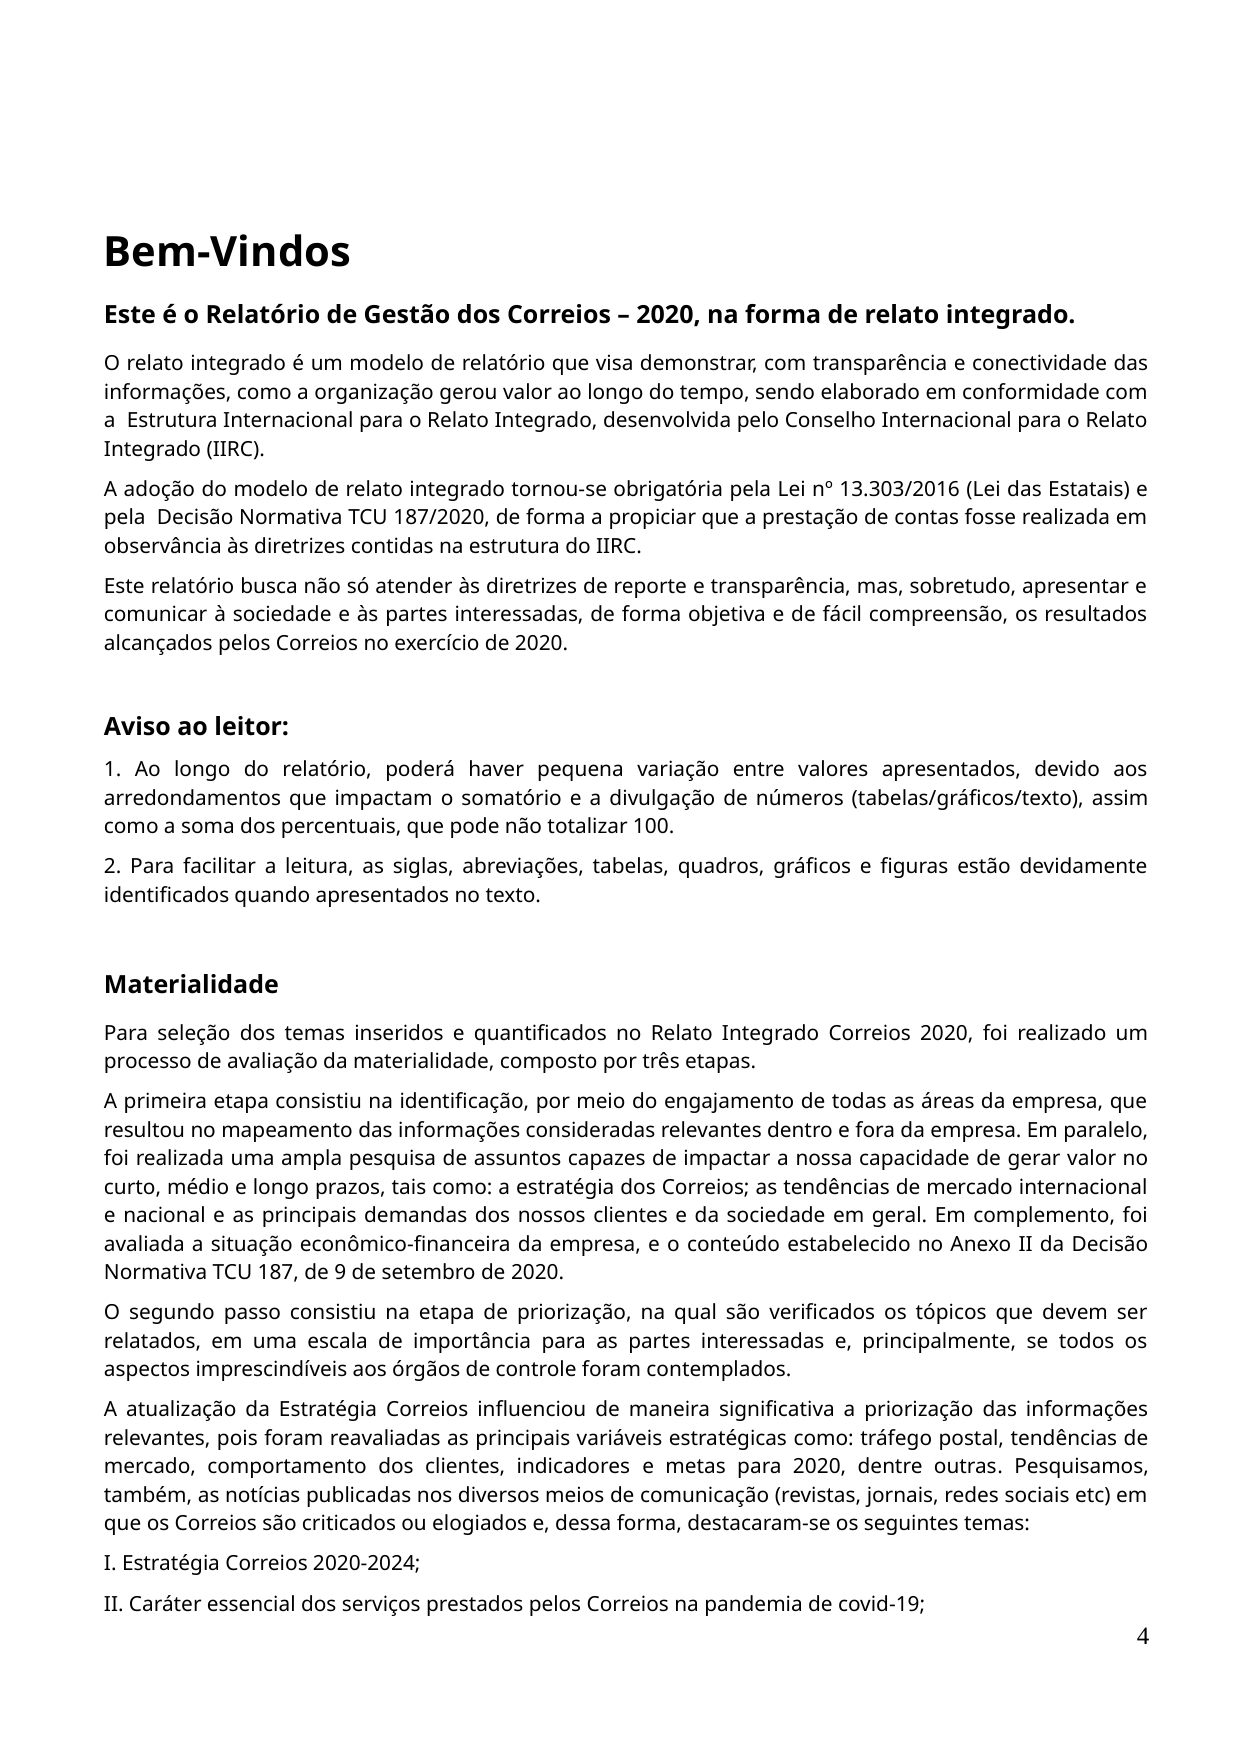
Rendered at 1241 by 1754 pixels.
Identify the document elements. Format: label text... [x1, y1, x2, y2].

text O segundo passo consistiu na etapa de priorização, na qual são verificados os tópicos que devem ser relatados, em uma escala de importância para as partes interessadas e, principalmente, se todos os aspectos imprescindíveis aos órgãos de controle foram contemplados. [104, 1297, 1149, 1383]
text Este é o Relatório de Gestão dos Correios – 2020, na forma de relato integrado. [104, 297, 1149, 331]
list II. Caráter essencial dos serviços prestados pelos Correios na pandemia de covid-19; [104, 1589, 1149, 1617]
text A adoção do modelo de relato integrado tornou-se obrigatória pela Lei nº 13.303/2016 (Lei das Estatais) e pela Decisão Normativa TCU 187/2020, de forma a propiciar que a prestação de contas fosse realizada em observância às diretrizes contidas na estrutura do IIRC. [104, 474, 1149, 559]
text Bem-Vindos [104, 222, 1149, 279]
text O relato integrado é um modelo de relatório que visa demonstrar, com transparência e conectividade das informações, como a organização gerou valor ao longo do tempo, sendo elaborado em conformidade com a Estrutura Internacional para o Relato Integrado, desenvolvida pelo Conselho Internacional para o Relato Integrado (IIRC). [104, 348, 1149, 462]
text A primeira etapa consistiu na identificação, por meio do engajamento de todas as áreas da empresa, que resultou no mapeamento das informações consideradas relevantes dentro e fora da empresa. Em paralelo, foi realizada uma ampla pesquisa de assuntos capazes de impactar a nossa capacidade de gerar valor no curto, médio e longo prazos, tais como: a estratégia dos Correios; as tendências de mercado internacional e nacional e as principais demandas dos nossos clientes e da sociedade em geral. Em complemento, foi avaliada a situação econômico-financeira da empresa, e o conteúdo estabelecido no Anexo II da Decisão Normativa TCU 187, de 9 de setembro de 2020. [104, 1087, 1149, 1286]
text Para seleção dos temas inseridos e quantificados no Relato Integrado Correios 2020, foi realizado um processo de avaliação da materialidade, composto por três etapas. [104, 1018, 1149, 1075]
list I. Estratégia Correios 2020-2024; [104, 1548, 1149, 1577]
text Aviso ao leitor: [104, 708, 1149, 743]
text Materialidade [104, 966, 1149, 1000]
list 2. Para facilitar a leitura, as siglas, abreviações, tabelas, quadros, gráficos e figuras estão devidamente identificados quando apresentados no texto. [104, 851, 1149, 908]
text A atualização da Estratégia Correios influenciou de maneira significativa a priorização das informações relevantes, pois foram reavaliadas as principais variáveis estratégicas como: tráfego postal, tendências de mercado, comportamento dos clientes, indicadores e metas para 2020, dentre outras. Pesquisamos, também, as notícias publicadas nos diversos meios de comunicação (revistas, jornais, redes sociais etc) em que os Correios são criticados ou elogiados e, dessa forma, destacaram-se os seguintes temas: [104, 1394, 1149, 1537]
text Este relatório busca não só atender às diretrizes de reporte e transparência, mas, sobretudo, apresentar e comunicar à sociedade e às partes interessadas, de forma objetiva e de fácil compreensão, os resultados alcançados pelos Correios no exercício de 2020. [104, 571, 1149, 656]
list 1. Ao longo do relatório, poderá haver pequena variação entre valores apresentados, devido aos arredondamentos que impactam o somatório e a divulgação de números (tabelas/gráficos/texto), assim como a soma dos percentuais, que pode não totalizar 100. [104, 754, 1149, 840]
